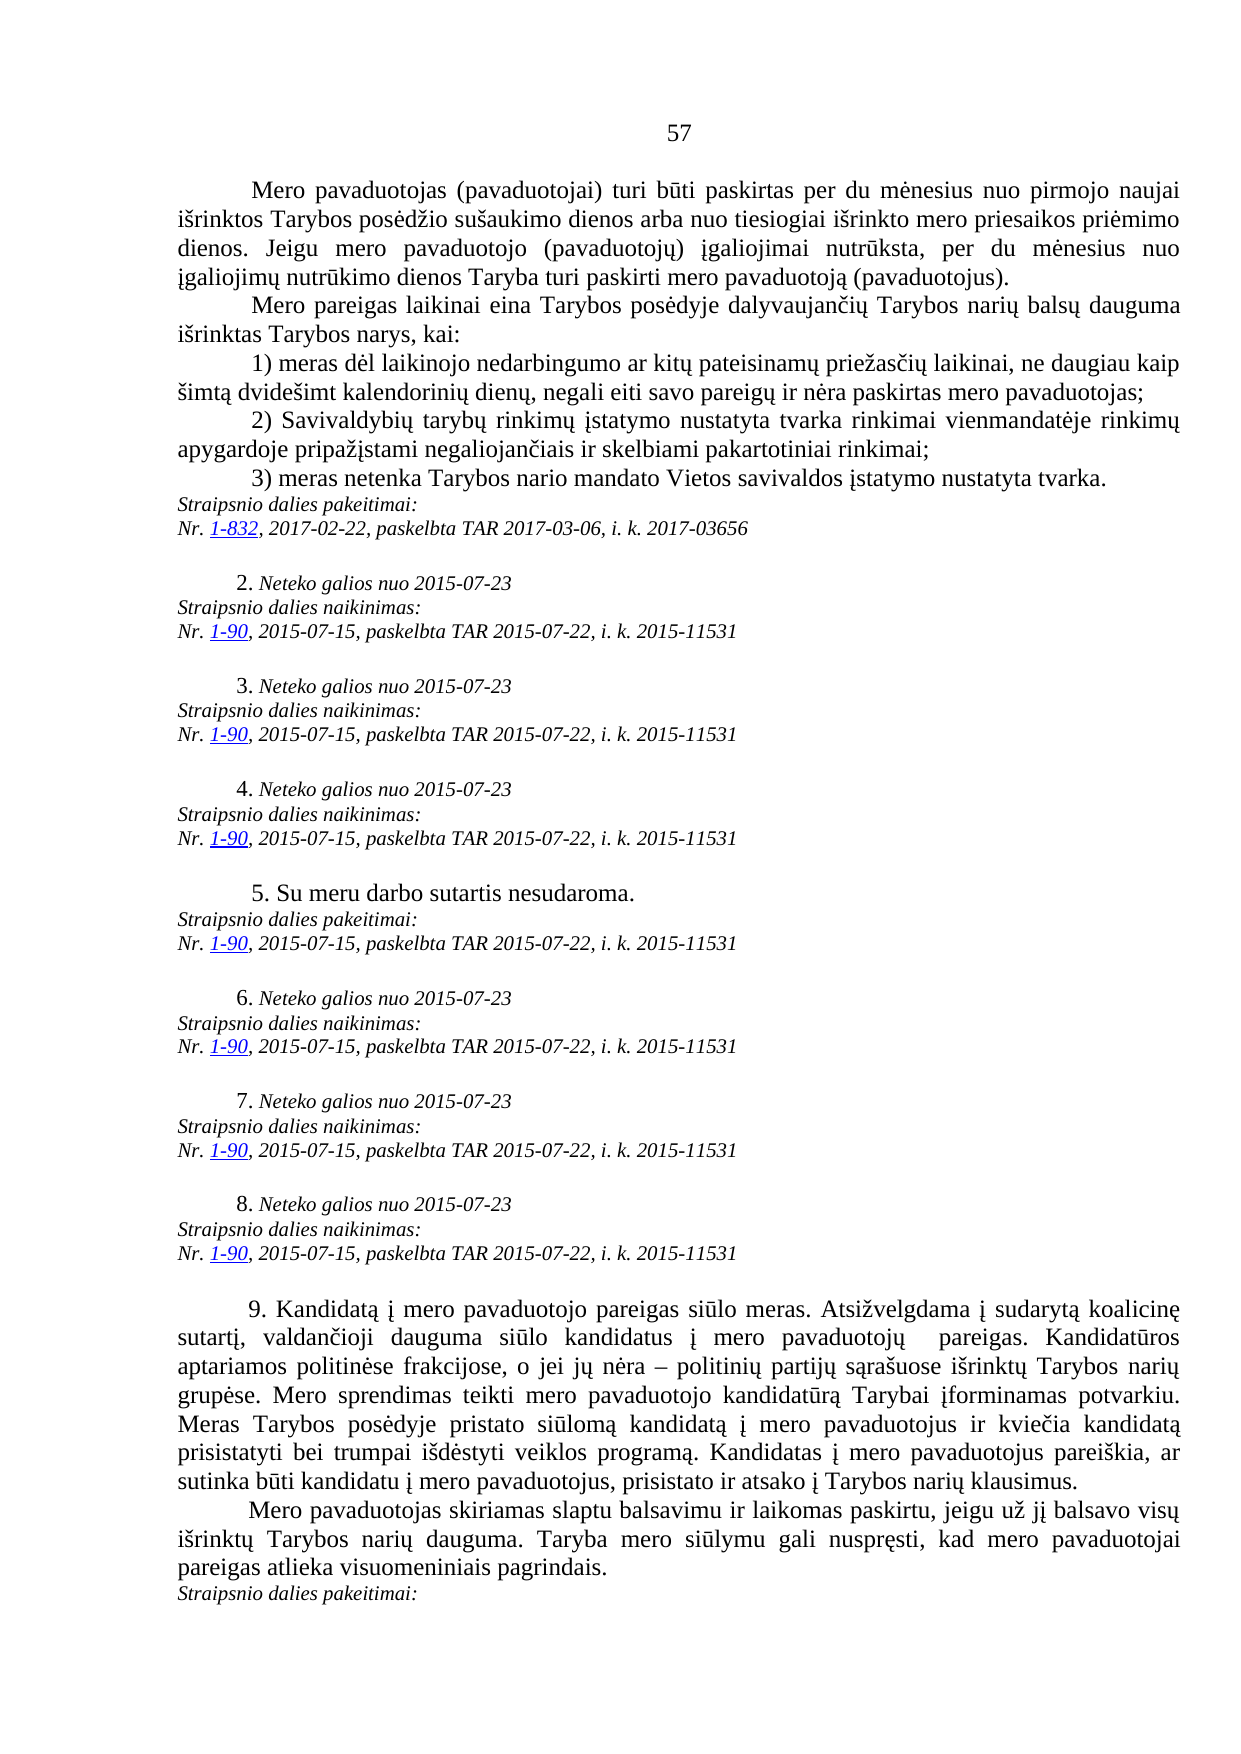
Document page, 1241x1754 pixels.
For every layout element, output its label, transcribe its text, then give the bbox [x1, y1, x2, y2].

text Straipsnio dalies pakeitimai: [177, 907, 1181, 931]
text Nr. 1-832, 2017-02-22, paskelbta TAR 2017-03-06, i. k. 2017-03656 [177, 516, 1181, 540]
text 7. Neteko galios nuo 2015-07-23 [177, 1087, 1181, 1114]
text Nr. 1-90, 2015-07-15, paskelbta TAR 2015-07-22, i. k. 2015-11531 [177, 1241, 1181, 1265]
text Straipsnio dalies pakeitimai: [177, 1581, 1181, 1605]
text Straipsnio dalies naikinimas: [177, 595, 1181, 619]
text Straipsnio dalies naikinimas: [177, 802, 1181, 826]
text Nr. 1-90, 2015-07-15, paskelbta TAR 2015-07-22, i. k. 2015-11531 [177, 1034, 1181, 1058]
text 9. Kandidatą į mero pavaduotojo pareigas siūlo meras. Atsižvelgdama į sudarytą koalicinę sutartį, valdančioji dauguma siūlo kandidatus į mero pavaduotojų pareigas. Kandidatūros aptariamos politinėse frakcijose, o jei jų nėra – politinių partijų sąrašuose išrinktų Tarybos narių grupėse. Mero sprendimas teikti mero pavaduotojo kandidatūrą Tarybai įforminamas potvarkiu. Meras Tarybos posėdyje pristato siūlomą kandidatą į mero pavaduotojus ir kviečia kandidatą prisistatyti bei trumpai išdėstyti veiklos programą. Kandidatas į mero pavaduotojus pareiškia, ar sutinka būti kandidatu į mero pavaduotojus, prisistato ir atsako į Tarybos narių klausimus. [177, 1294, 1181, 1495]
text Nr. 1-90, 2015-07-15, paskelbta TAR 2015-07-22, i. k. 2015-11531 [177, 1138, 1181, 1162]
text Straipsnio dalies naikinimas: [177, 1010, 1181, 1034]
text 3. Neteko galios nuo 2015-07-23 [177, 672, 1181, 698]
text 3) meras netenka Tarybos nario mandato Vietos savivaldos įstatymo nustatyta tvarka. [177, 463, 1181, 492]
text Straipsnio dalies naikinimas: [177, 1217, 1181, 1241]
text 2) Savivaldybių tarybų rinkimų įstatymo nustatyta tvarka rinkimai vienmandatėje rinkimų apygardoje pripažįstami negaliojančiais ir skelbiami pakartotiniai rinkimai; [177, 406, 1181, 463]
text Nr. 1-90, 2015-07-15, paskelbta TAR 2015-07-22, i. k. 2015-11531 [177, 826, 1181, 850]
text Mero pavaduotojas skiriamas slaptu balsavimu ir laikomas paskirtu, jeigu už jį balsavo visų išrinktų Tarybos narių dauguma. Taryba mero siūlymu gali nuspręsti, kad mero pavaduotojai pareigas atlieka visuomeniniais pagrindais. [177, 1495, 1181, 1581]
text Mero pavaduotojas (pavaduotojai) turi būti paskirtas per du mėnesius nuo pirmojo naujai išrinktos Tarybos posėdžio sušaukimo dienos arba nuo tiesiogiai išrinkto mero priesaikos priėmimo dienos. Jeigu mero pavaduotojo (pavaduotojų) įgaliojimai nutrūksta, per du mėnesius nuo įgaliojimų nutrūkimo dienos Taryba turi paskirti mero pavaduotoją (pavaduotojus). [177, 176, 1181, 291]
text 8. Neteko galios nuo 2015-07-23 [177, 1191, 1181, 1217]
text 5. Su meru darbo sutartis nesudaroma. [177, 878, 1181, 907]
text Straipsnio dalies naikinimas: [177, 1114, 1181, 1138]
text 2. Neteko galios nuo 2015-07-23 [177, 569, 1181, 595]
text 6. Neteko galios nuo 2015-07-23 [177, 984, 1181, 1010]
text Nr. 1-90, 2015-07-15, paskelbta TAR 2015-07-22, i. k. 2015-11531 [177, 722, 1181, 746]
text Straipsnio dalies naikinimas: [177, 698, 1181, 722]
text Straipsnio dalies pakeitimai: [177, 492, 1181, 516]
text Nr. 1-90, 2015-07-15, paskelbta TAR 2015-07-22, i. k. 2015-11531 [177, 619, 1181, 643]
text 4. Neteko galios nuo 2015-07-23 [177, 775, 1181, 802]
text Mero pareigas laikinai eina Tarybos posėdyje dalyvaujančių Tarybos narių balsų dauguma išrinktas Tarybos narys, kai: [177, 291, 1181, 348]
text Nr. 1-90, 2015-07-15, paskelbta TAR 2015-07-22, i. k. 2015-11531 [177, 931, 1181, 955]
text 1) meras dėl laikinojo nedarbingumo ar kitų pateisinamų priežasčių laikinai, ne daugiau kaip šimtą dvidešimt kalendorinių dienų, negali eiti savo pareigų ir nėra paskirtas mero pavaduotojas; [177, 348, 1181, 406]
